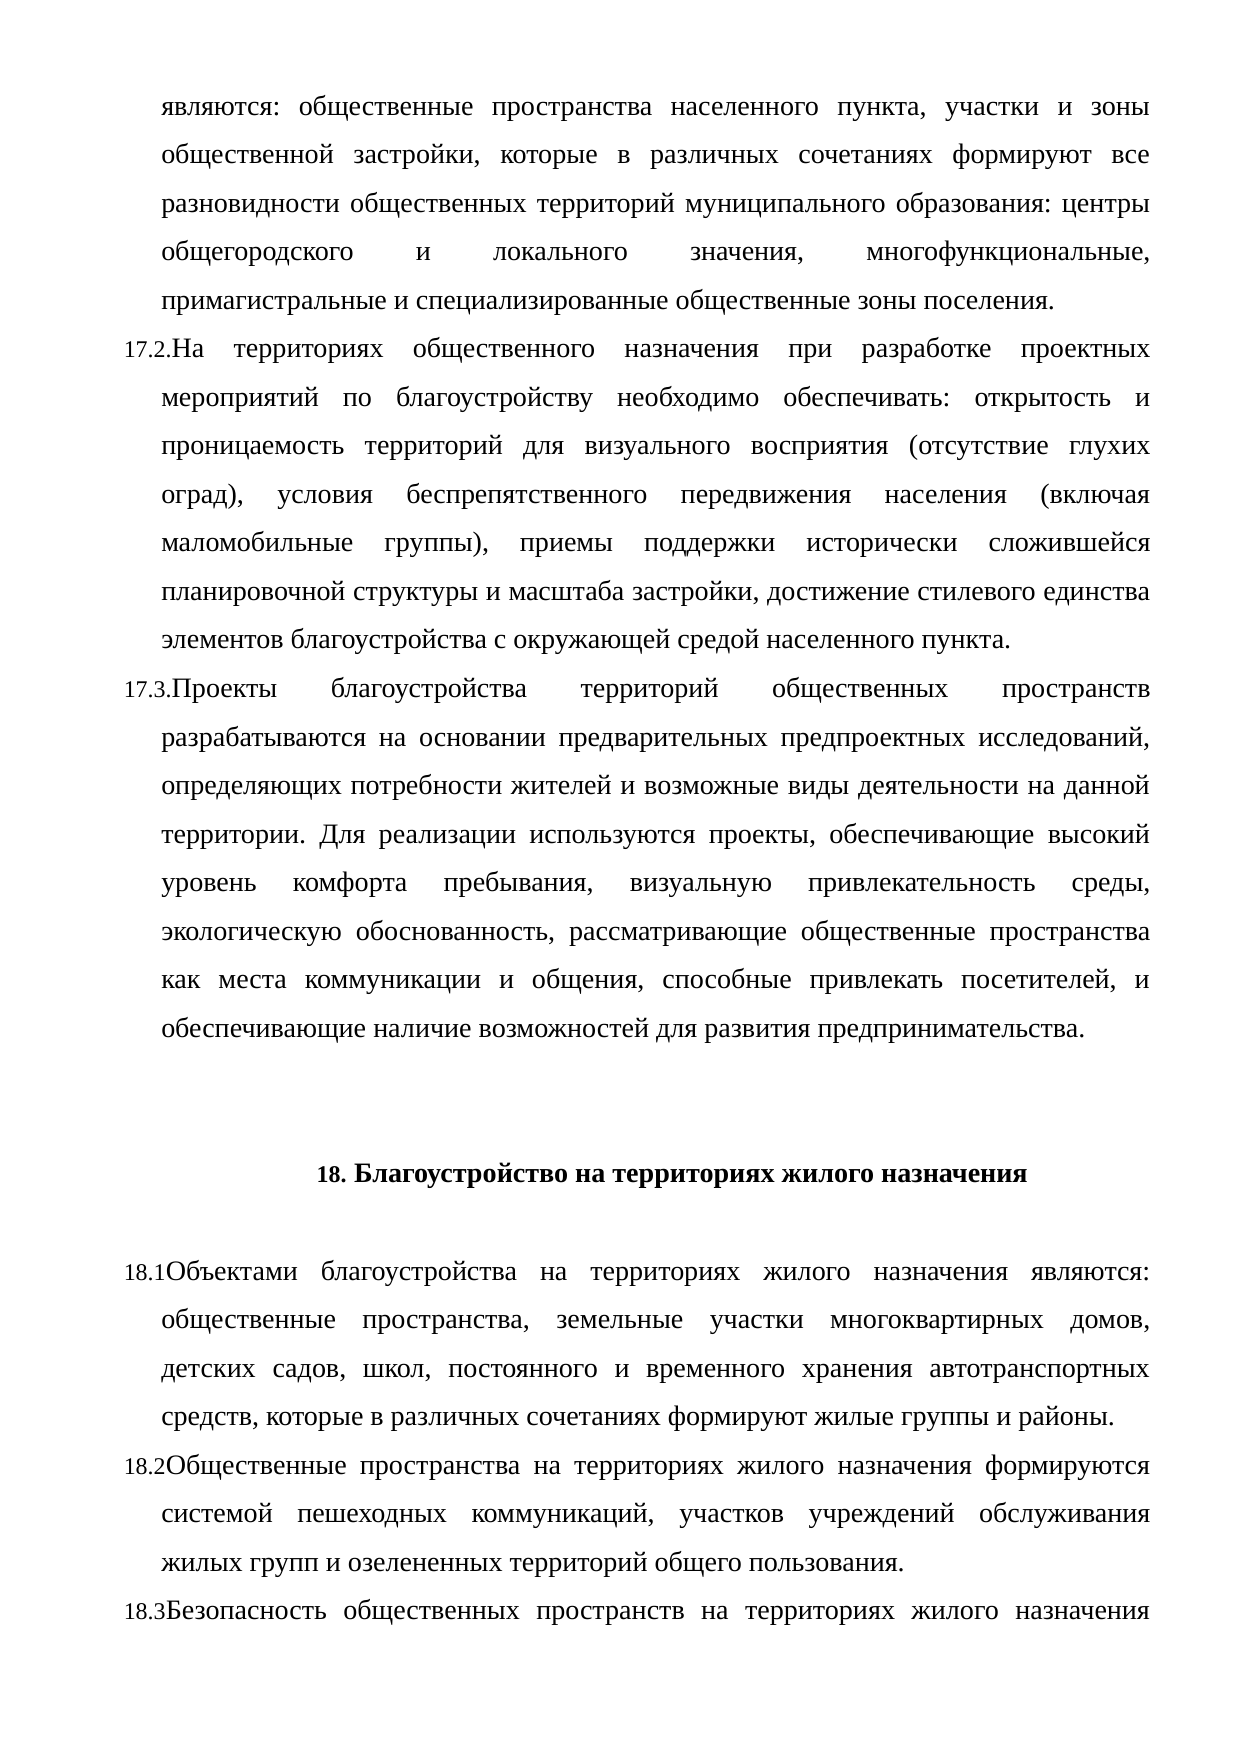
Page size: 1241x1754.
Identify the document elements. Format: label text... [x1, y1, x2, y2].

list Безопасность общественных пространств на территориях жилого назначения [123, 1593, 1151, 1626]
list являются: общественные пространства населенного пункта, участки и зоны общественной застройки, которые в различных сочетаниях формируют все разновидности общественных территорий муниципального образования: центры общегородского и локального значения, многофункциональные, примагистральные и специализированные общественные зоны поселения. [123, 89, 1151, 315]
list Проекты благоустройства территорий общественных пространств разрабатываются на основании предварительных предпроектных исследований, определяющих потребности жителей и возможные виды деятельности на данной территории. Для реализации используются проекты, обеспечивающие высокий уровень комфорта пребывания, визуальную привлекательность среды, экологическую обоснованность, рассматривающие общественные пространства как места коммуникации и общения, способные привлекать посетителей, и обеспечивающие наличие возможностей для развития предпринимательства. [123, 671, 1151, 1043]
list Общественные пространства на территориях жилого назначения формируются системой пешеходных коммуникаций, участков учреждений обслуживания жилых групп и озелененных территорий общего пользования. [123, 1448, 1151, 1577]
list Объектами благоустройства на территориях жилого назначения являются: общественные пространства, земельные участки многоквартирных домов, детских садов, школ, постоянного и временного хранения автотранспортных средств, которые в различных сочетаниях формируют жилые группы и районы. [123, 1254, 1151, 1432]
list На территориях общественного назначения при разработке проектных мероприятий по благоустройству необходимо обеспечивать: открытость и проницаемость территорий для визуального восприятия (отсутствие глухих оград), условия беспрепятственного передвижения населения (включая маломобильные группы), приемы поддержки исторически сложившейся планировочной структуры и масштаба застройки, достижение стилевого единства элементов благоустройства с окружающей средой населенного пункта. [123, 331, 1151, 655]
list Благоустройство на территориях жилого назначения [193, 1157, 1151, 1189]
